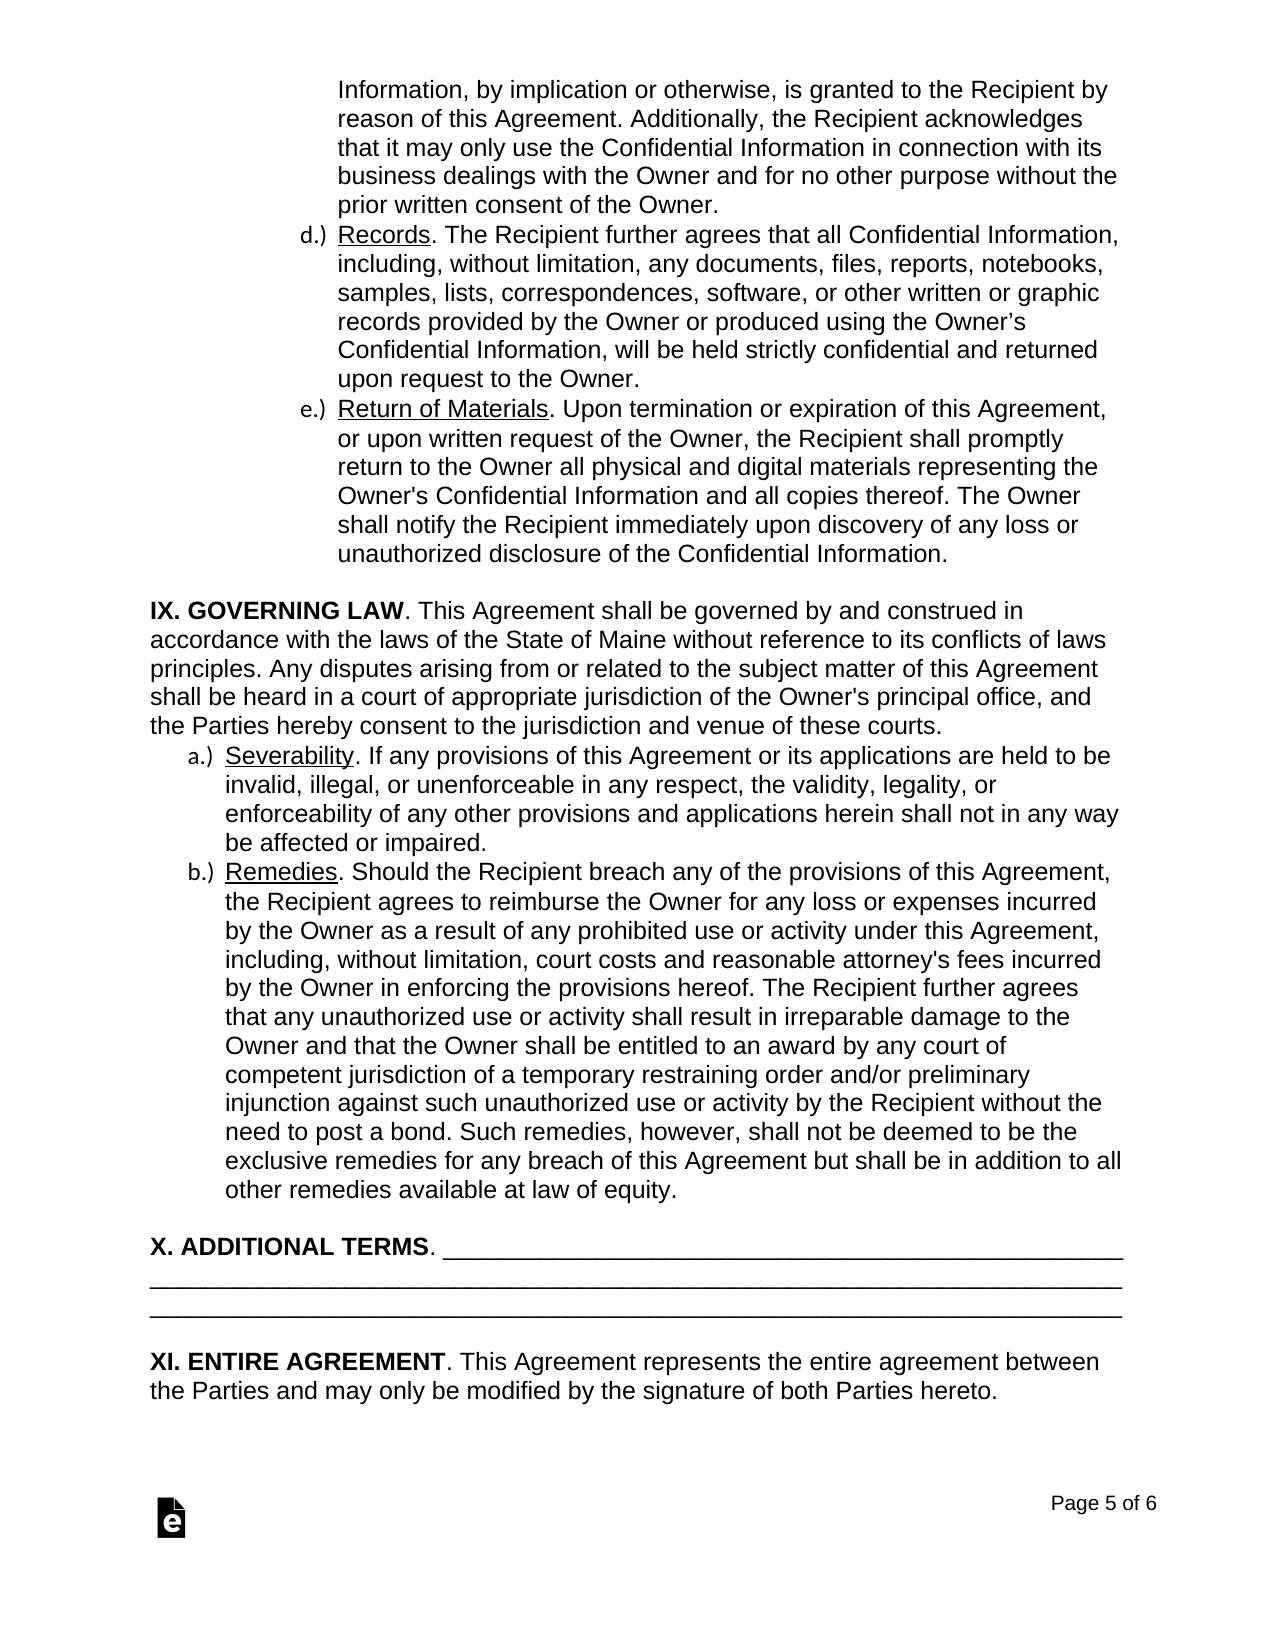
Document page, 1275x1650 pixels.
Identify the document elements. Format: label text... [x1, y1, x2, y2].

text X. ADDITIONAL TERMS. _________________________________________________ [150, 1232, 1125, 1261]
list Records. The Recipient further agrees that all Confidential Information, including, without limitation, any documents, files, reports, notebooks, samples, lists, correspondences, software, or other written or graphic records provided by the Owner or produced using the Owner’s Confidential Information, will be held strictly confidential and returned upon request to the Owner. [300, 219, 1125, 393]
text XI. ENTIRE AGREEMENT. This Agreement represents the entire agreement between the Parties and may only be modified by the signature of both Parties hereto. [150, 1347, 1125, 1404]
text ____________________________________________________________________________________________________________________________________________ [150, 1261, 1125, 1318]
text IX. GOVERNING LAW. This Agreement shall be governed by and construed in accordance with the laws of the State of Maine without reference to its conflicts of laws principles. Any disputes arising from or related to the subject matter of this Agreement shall be heard in a court of appropriate jurisdiction of the Owner's principal office, and the Parties hereby consent to the jurisdiction and venue of these courts. [150, 596, 1125, 740]
list Information, by implication or otherwise, is granted to the Recipient by reason of this Agreement. Additionally, the Recipient acknowledges that it may only use the Confidential Information in connection with its business dealings with the Owner and for no other purpose without the prior written consent of the Owner. [300, 75, 1125, 219]
list Return of Materials. Upon termination or expiration of this Agreement, or upon written request of the Owner, the Recipient shall promptly return to the Owner all physical and digital materials representing the Owner's Confidential Information and all copies thereof. The Owner shall notify the Recipient immediately upon discovery of any loss or unauthorized disclosure of the Confidential Information. [300, 393, 1125, 567]
list Remedies. Should the Recipient breach any of the provisions of this Agreement, the Recipient agrees to reimburse the Owner for any loss or expenses incurred by the Owner as a result of any prohibited use or activity under this Agreement, including, without limitation, court costs and reasonable attorney's fees incurred by the Owner in enforcing the provisions hereof. The Recipient further agrees that any unauthorized use or activity shall result in irreparable damage to the Owner and that the Owner shall be entitled to an award by any court of competent jurisdiction of a temporary restraining order and/or preliminary injunction against such unauthorized use or activity by the Recipient without the need to post a bond. Such remedies, however, shall not be deemed to be the exclusive remedies for any breach of this Agreement but shall be in addition to all other remedies available at law of equity. [187, 857, 1125, 1203]
list Severability. If any provisions of this Agreement or its applications are held to be invalid, illegal, or unenforceable in any respect, the validity, legality, or enforceability of any other provisions and applications herein shall not in any way be affected or impaired. [187, 740, 1125, 857]
